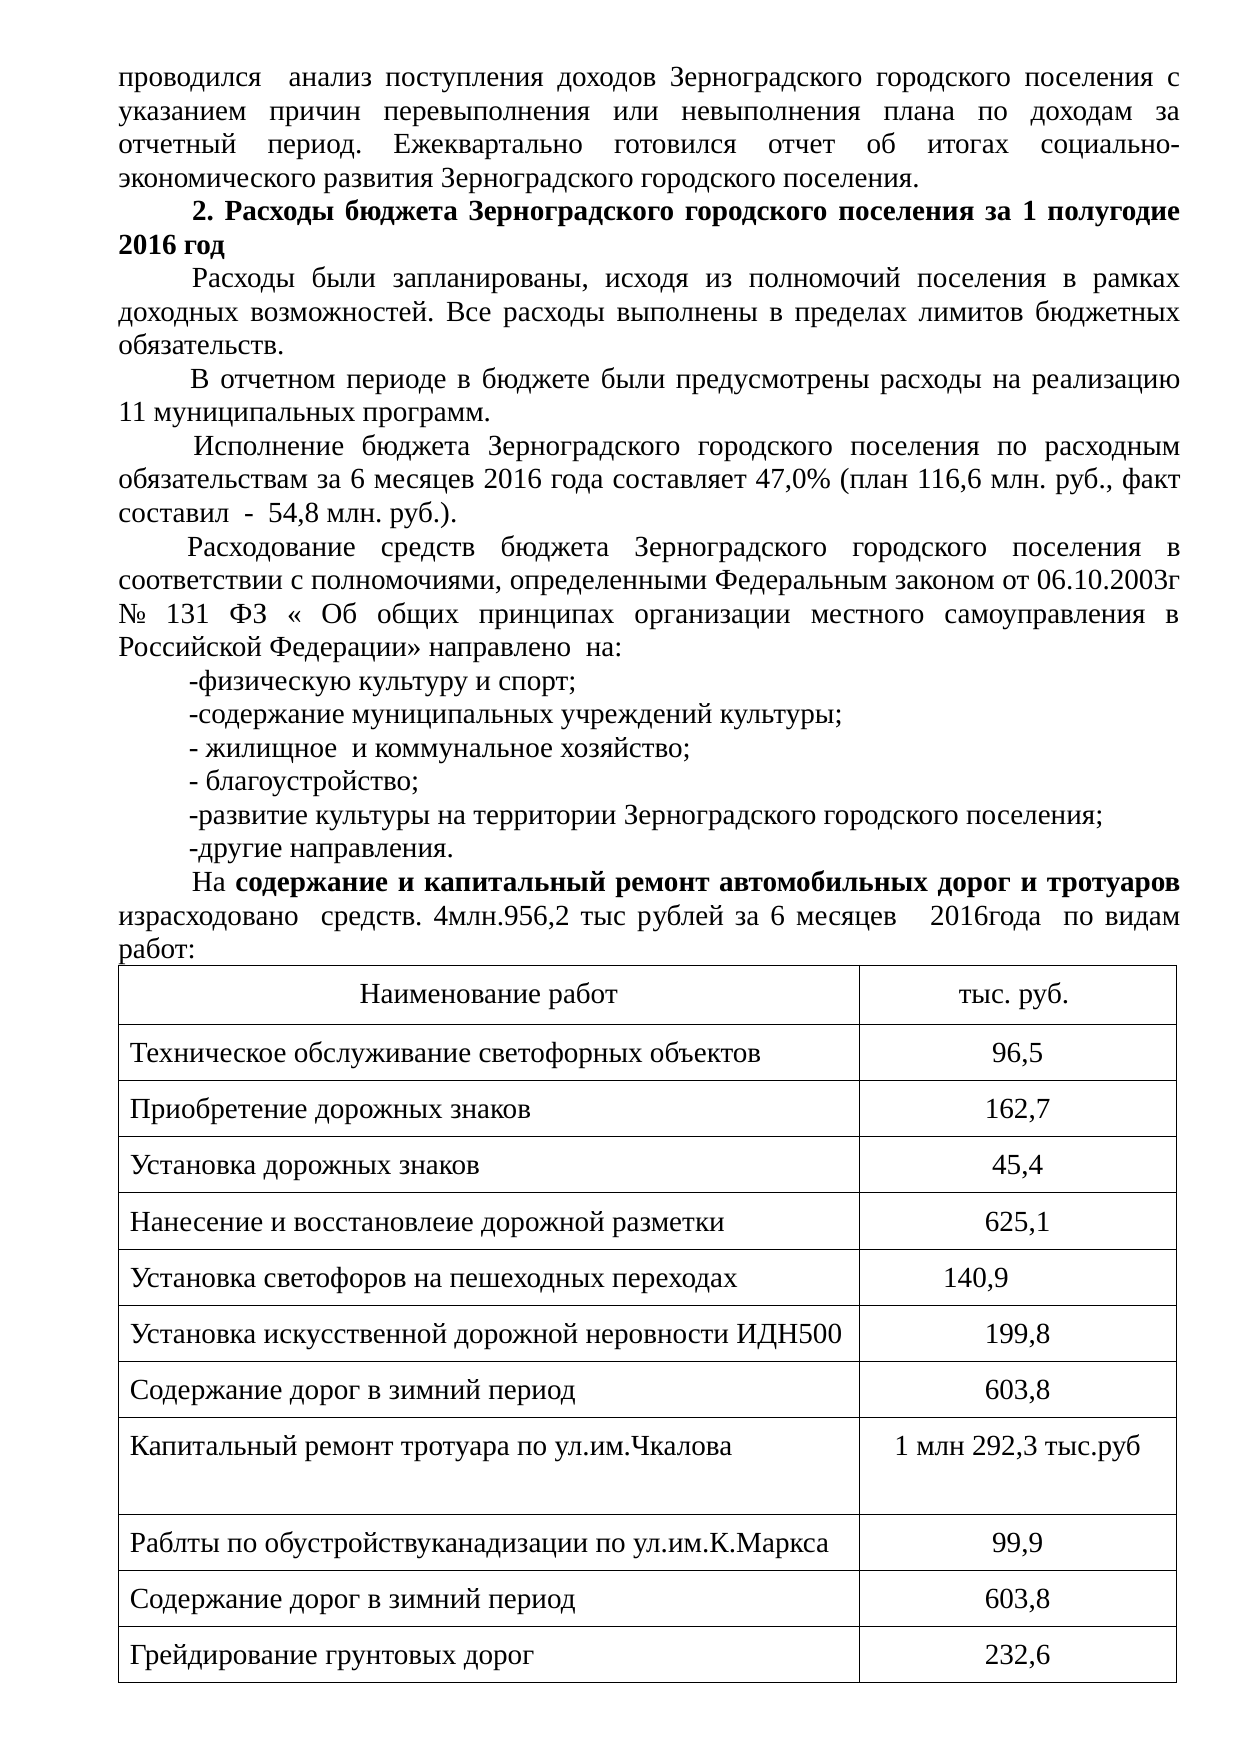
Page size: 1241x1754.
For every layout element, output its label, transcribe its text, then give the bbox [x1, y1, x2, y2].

table_cell 96,5 [860, 1025, 1176, 1080]
text проводился анализ поступления доходов Зерноградского городского поселения с указанием причин перевыполнения или невыполнения плана по доходам за отчетный период. Ежеквартально готовился отчет об итогах социально-экономического развития Зерноградского городского поселения. [118, 59, 1181, 193]
text В отчетном периоде в бюджете были предусмотрены расходы на реализацию 11 муниципальных программ. [118, 361, 1181, 428]
table_cell Приобретение дорожных знаков [119, 1081, 859, 1136]
text - жилищное и коммунальное хозяйство; [118, 730, 1181, 763]
text Расходы были запланированы, исходя из полномочий поселения в рамках доходных возможностей. Все расходы выполнены в пределах лимитов бюджетных обязательств. [118, 260, 1181, 361]
table_cell 603,8 [860, 1362, 1176, 1417]
table_cell Установка искусственной дорожной неровности ИДН500 [119, 1306, 859, 1361]
text -содержание муниципальных учреждений культуры; [118, 696, 1181, 730]
table_cell 45,4 [860, 1137, 1176, 1192]
text - благоустройство; [118, 763, 1181, 797]
table_cell Установка дорожных знаков [119, 1137, 859, 1192]
table_cell 1 млн 292,3 тыс.руб [860, 1418, 1176, 1514]
table_cell Нанесение и восстановлеие дорожной разметки [119, 1193, 859, 1248]
text На содержание и капитальный ремонт автомобильных дорог и тротуаров израсходовано средств. 4млн.956,2 тыс рублей за 6 месяцев 2016года по видам работ: [118, 864, 1181, 965]
table_cell 625,1 [860, 1193, 1176, 1248]
table_cell Раблты по обустройствуканадизации по ул.им.К.Маркса [119, 1515, 859, 1570]
text Исполнение бюджета Зерноградского городского поселения по расходным обязательствам за 6 месяцев 2016 года составляет 47,0% (план 116,6 млн. руб., факт составил - 54,8 млн. руб.). [118, 428, 1181, 529]
table_cell 162,7 [860, 1081, 1176, 1136]
table_header Наименование работ [119, 966, 859, 1024]
text -другие направления. [118, 831, 1181, 864]
table_cell 603,8 [860, 1571, 1176, 1626]
table_cell Капитальный ремонт тротуара по ул.им.Чкалова [119, 1418, 859, 1514]
text Расходование средств бюджета Зерноградского городского поселения в соответствии с полномочиями, определенными Федеральным законом от 06.10.2003г № 131 ФЗ « Об общих принципах организации местного самоуправления в Российской Федерации» направлено на: [118, 529, 1181, 663]
table_cell Техническое обслуживание светофорных объектов [119, 1025, 859, 1080]
table_cell 199,8 [860, 1306, 1176, 1361]
table_cell Грейдирование грунтовых дорог [119, 1627, 859, 1682]
text 2. Расходы бюджета Зерноградского городского поселения за 1 полугодие 2016 год [118, 193, 1181, 260]
table_cell Содержание дорог в зимний период [119, 1362, 859, 1417]
text -физическую культуру и спорт; [118, 663, 1181, 696]
table_cell Установка светофоров на пешеходных переходах [119, 1250, 859, 1304]
table_cell 232,6 [860, 1627, 1176, 1682]
table_cell Содержание дорог в зимний период [119, 1571, 859, 1626]
text -развитие культуры на территории Зерноградского городского поселения; [118, 797, 1181, 831]
table_cell 140,9 [860, 1250, 1176, 1304]
table_header тыс. руб. [860, 966, 1176, 1024]
table_cell 99,9 [860, 1515, 1176, 1570]
